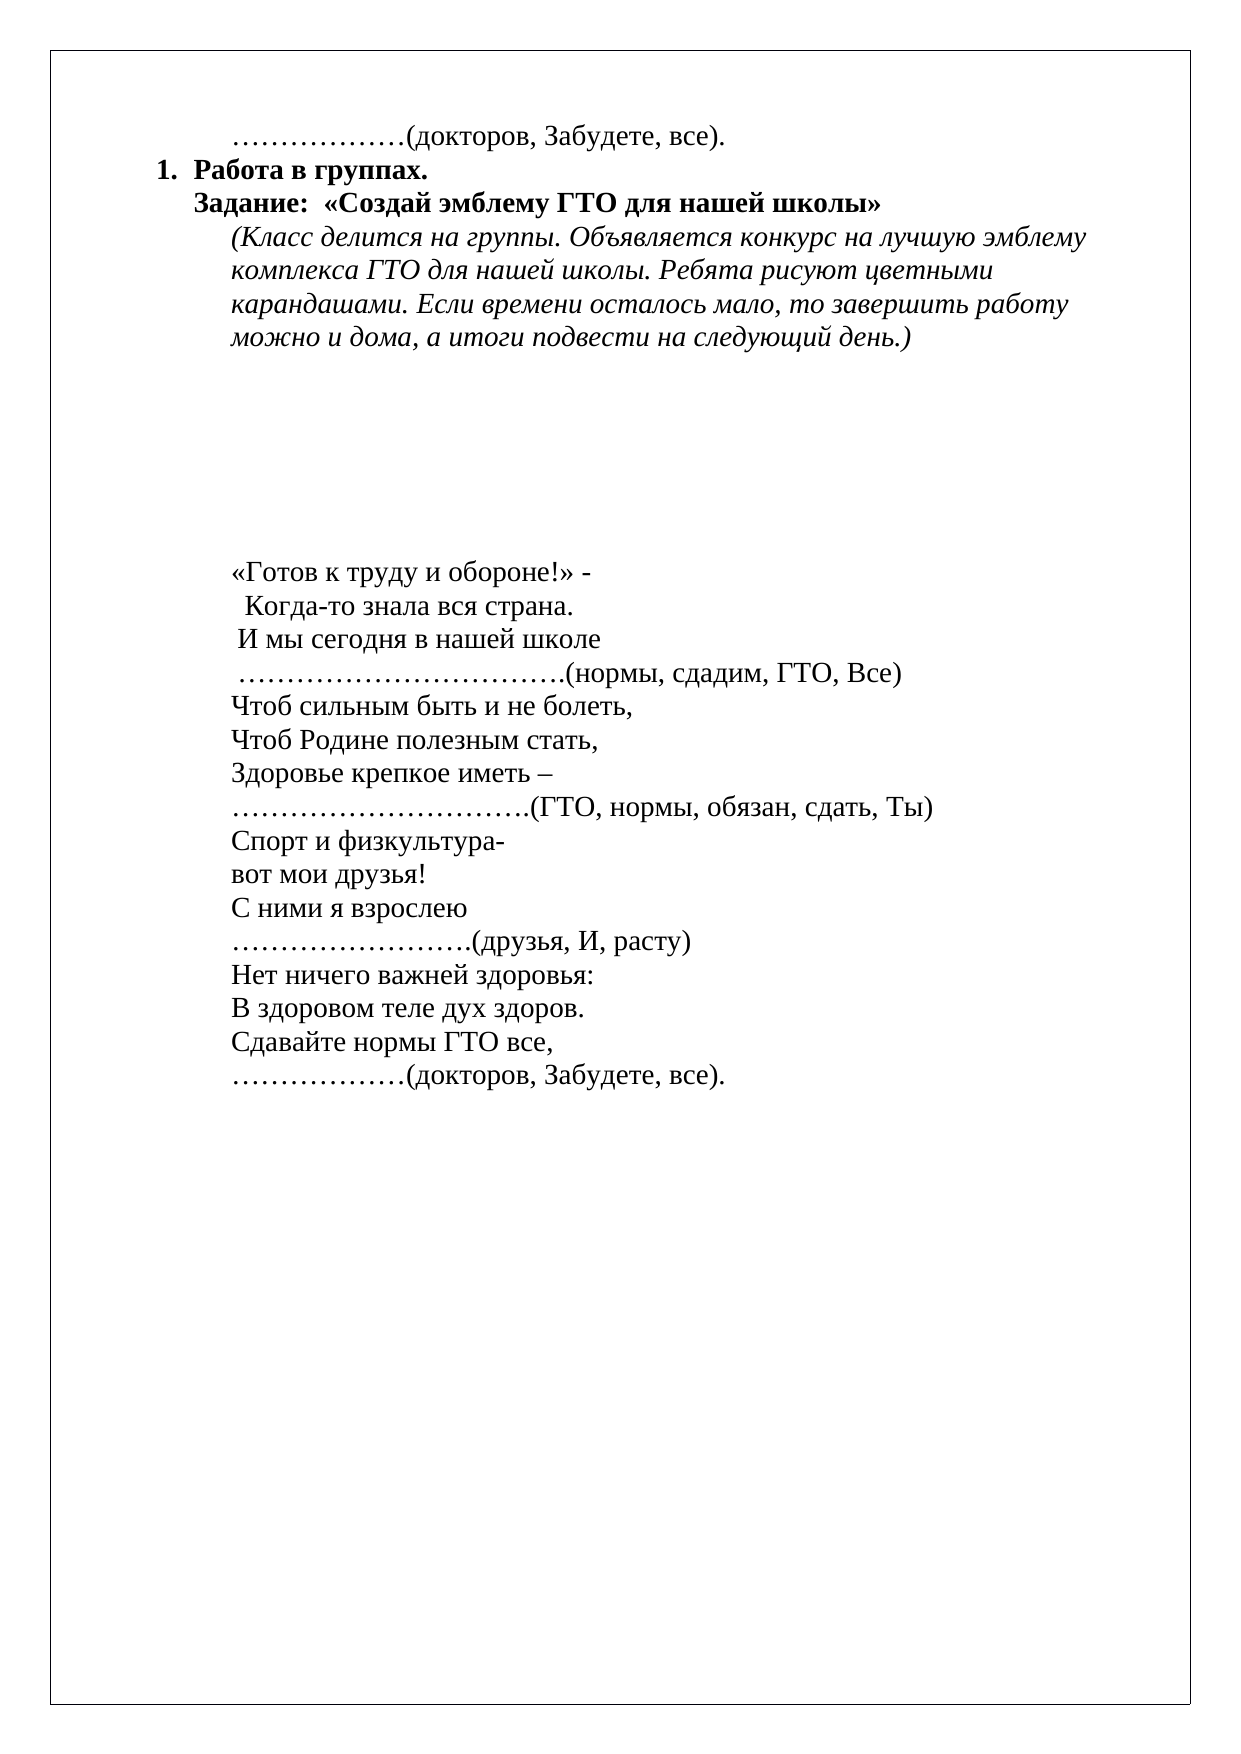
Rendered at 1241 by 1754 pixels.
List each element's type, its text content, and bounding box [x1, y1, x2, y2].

list Сдавайте нормы ГТО все, [231, 1024, 1151, 1057]
list И мы сегодня в нашей школе [193, 621, 1151, 655]
list Чтоб сильным быть и не болеть, [193, 688, 1151, 722]
list Здоровье крепкое иметь – [231, 756, 1151, 789]
list В здоровом теле дух здоров. [231, 990, 1151, 1024]
list «Готов к труду и обороне!» - [193, 554, 1151, 588]
list ………………(докторов, Забудете, все). [231, 118, 1151, 152]
list Чтоб Родине полезным стать, [231, 722, 1151, 756]
list Работа в группах. [156, 152, 1151, 185]
list ………………………….(ГТО, нормы, обязан, сдать, Ты) [231, 789, 1151, 823]
list Спорт и физкультура- [193, 823, 1151, 856]
list Задание: «Создай эмблему ГТО для нашей школы» [193, 185, 1151, 219]
list …………………….(друзья, И, расту) [231, 923, 1151, 957]
list вот мои друзья! [231, 856, 1151, 890]
list С ними я взрослею [231, 890, 1151, 923]
list ………………(докторов, Забудете, все). [231, 1057, 1151, 1091]
list Когда-то знала вся страна. [193, 588, 1151, 621]
list Нет ничего важней здоровья: [193, 957, 1151, 990]
list (Класс делится на группы. Объявляется конкурс на лучшую эмблему комплекса ГТО для нашей школы. Ребята рисуют цветными карандашами. Если времени осталось мало, то завершить работу можно и дома, а итоги подвести на следующий день.) [231, 219, 1151, 353]
list …………………………….(нормы, сдадим, ГТО, Все) [193, 655, 1151, 688]
